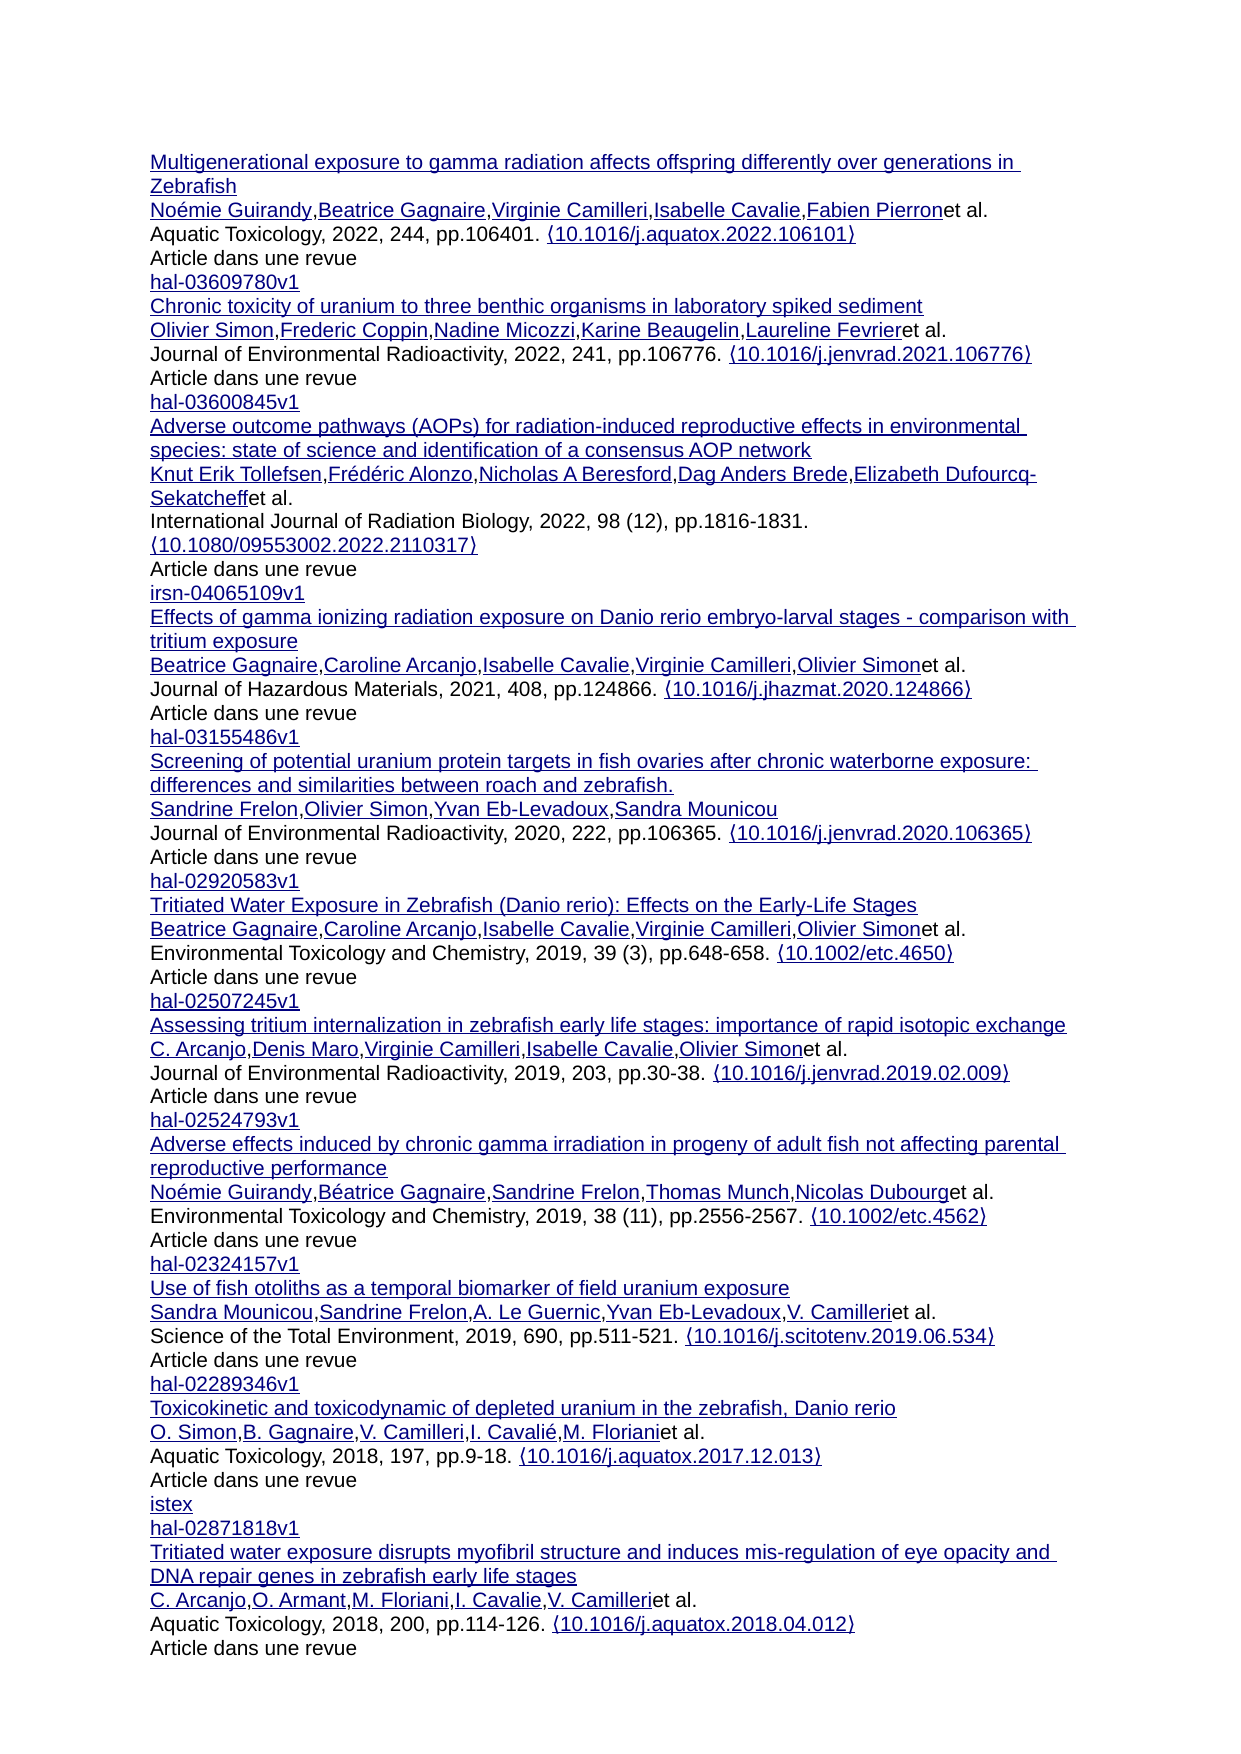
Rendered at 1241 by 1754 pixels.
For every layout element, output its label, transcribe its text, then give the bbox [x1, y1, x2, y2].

table_cell Use of fish otoliths as a temporal biomarker of field uranium exposure Sandra Mounicou,Sandrine Frelon,A. Le Guernic,Yvan Eb-Levadoux,V. Camilleriet al. Science of the Total Environment, 2019, 690, pp.511-521. ⟨10.1016/j.scitotenv.2019.06.534⟩ Article dans une revue hal-02289346v1 [150, 1276, 1090, 1396]
table_cell Tritiated Water Exposure in Zebrafish (Danio rerio): Effects on the Early‐Life Stages Beatrice Gagnaire,Caroline Arcanjo,Isabelle Cavalie,Virginie Camilleri,Olivier Simonet al. Environmental Toxicology and Chemistry, 2019, 39 (3), pp.648-658. ⟨10.1002/etc.4650⟩ Article dans une revue hal-02507245v1 [150, 893, 1090, 1012]
table_cell Multigenerational exposure to gamma radiation affects offspring differently over generations in Zebrafish Noémie Guirandy,Beatrice Gagnaire,Virginie Camilleri,Isabelle Cavalie,Fabien Pierronet al. Aquatic Toxicology, 2022, 244, pp.106401. ⟨10.1016/j.aquatox.2022.106101⟩ Article dans une revue hal-03609780v1 [150, 150, 1090, 294]
table_cell Adverse effects induced by chronic gamma irradiation in progeny of adult fish not affecting parental reproductive performance Noémie Guirandy,Béatrice Gagnaire,Sandrine Frelon,Thomas Munch,Nicolas Dubourget al. Environmental Toxicology and Chemistry, 2019, 38 (11), pp.2556-2567. ⟨10.1002/etc.4562⟩ Article dans une revue hal-02324157v1 [150, 1132, 1090, 1276]
table_cell Effects of gamma ionizing radiation exposure on Danio rerio embryo-larval stages - comparison with tritium exposure Beatrice Gagnaire,Caroline Arcanjo,Isabelle Cavalie,Virginie Camilleri,Olivier Simonet al. Journal of Hazardous Materials, 2021, 408, pp.124866. ⟨10.1016/j.jhazmat.2020.124866⟩ Article dans une revue hal-03155486v1 [150, 605, 1090, 749]
table_cell Assessing tritium internalization in zebrafish early life stages: importance of rapid isotopic exchange C. Arcanjo,Denis Maro,Virginie Camilleri,Isabelle Cavalie,Olivier Simonet al. Journal of Environmental Radioactivity, 2019, 203, pp.30-38. ⟨10.1016/j.jenvrad.2019.02.009⟩ Article dans une revue hal-02524793v1 [150, 1013, 1090, 1132]
table_cell Adverse outcome pathways (AOPs) for radiation-induced reproductive effects in environmental species: state of science and identification of a consensus AOP network Knut Erik Tollefsen,Frédéric Alonzo,Nicholas A Beresford,Dag Anders Brede,Elizabeth Dufourcq-Sekatcheffet al. International Journal of Radiation Biology, 2022, 98 (12), pp.1816-1831. ⟨10.1080/09553002.2022.2110317⟩ Article dans une revue irsn-04065109v1 [150, 414, 1090, 605]
table_cell Tritiated water exposure disrupts myofibril structure and induces mis-regulation of eye opacity and DNA repair genes in zebrafish early life stages C. Arcanjo,O. Armant,M. Floriani,I. Cavalie,V. Camilleriet al. Aquatic Toxicology, 2018, 200, pp.114-126. ⟨10.1016/j.aquatox.2018.04.012⟩ Article dans une revue [150, 1540, 1090, 1659]
table_cell Toxicokinetic and toxicodynamic of depleted uranium in the zebrafish, Danio rerio O. Simon,B. Gagnaire,V. Camilleri,I. Cavalié,M. Florianiet al. Aquatic Toxicology, 2018, 197, pp.9-18. ⟨10.1016/j.aquatox.2017.12.013⟩ Article dans une revue istex hal-02871818v1 [150, 1396, 1090, 1539]
table_cell Screening of potential uranium protein targets in fish ovaries after chronic waterborne exposure: differences and similarities between roach and zebrafish. Sandrine Frelon,Olivier Simon,Yvan Eb-Levadoux,Sandra Mounicou Journal of Environmental Radioactivity, 2020, 222, pp.106365. ⟨10.1016/j.jenvrad.2020.106365⟩ Article dans une revue hal-02920583v1 [150, 749, 1090, 893]
table_cell Chronic toxicity of uranium to three benthic organisms in laboratory spiked sediment Olivier Simon,Frederic Coppin,Nadine Micozzi,Karine Beaugelin,Laureline Fevrieret al. Journal of Environmental Radioactivity, 2022, 241, pp.106776. ⟨10.1016/j.jenvrad.2021.106776⟩ Article dans une revue hal-03600845v1 [150, 294, 1090, 413]
